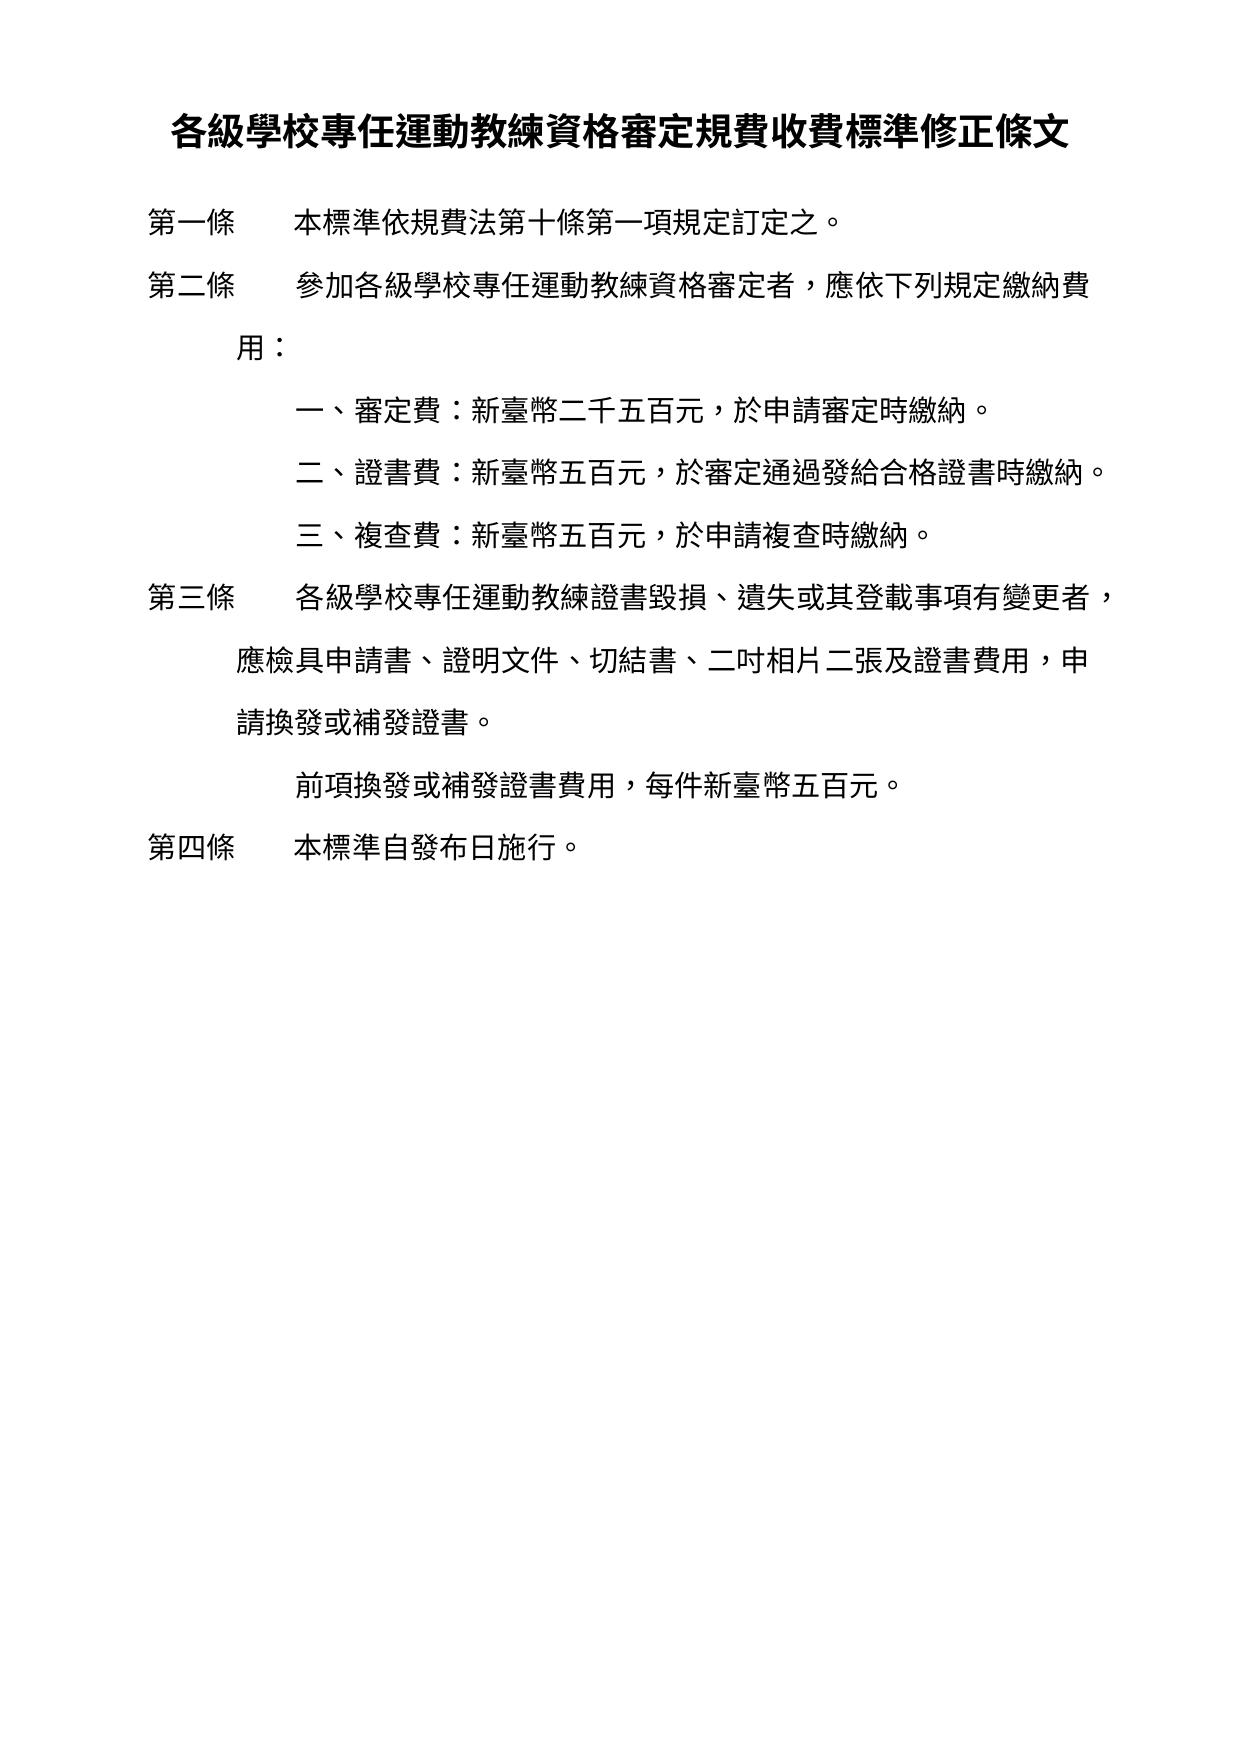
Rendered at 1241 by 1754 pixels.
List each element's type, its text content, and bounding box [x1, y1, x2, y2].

text 第三條 各級學校專任運動教練證書毀損、遺失或其登載事項有變更者，應檢具申請書、證明文件、切結書、二吋相片二張及證書費用，申請換發或補發證書。 [148, 554, 1092, 742]
list 審定費：新臺幣二千五百元，於申請審定時繳納。 [295, 367, 1092, 429]
list 證書費：新臺幣五百元，於審定通過發給合格證書時繳納。 [295, 429, 1092, 492]
text 前項換發或補發證書費用，每件新臺幣五百元。 [236, 742, 1092, 804]
text 各級學校專任運動教練資格審定規費收費標準修正條文 [148, 87, 1092, 150]
text 第一條 本標準依規費法第十條第一項規定訂定之。 [148, 179, 1092, 242]
text 第二條 參加各級學校專任運動教練資格審定者，應依下列規定繳納費用： [148, 242, 1092, 367]
text 第四條 本標準自發布日施行。 [148, 804, 1092, 867]
list 複查費：新臺幣五百元，於申請複查時繳納。 [295, 492, 1092, 554]
